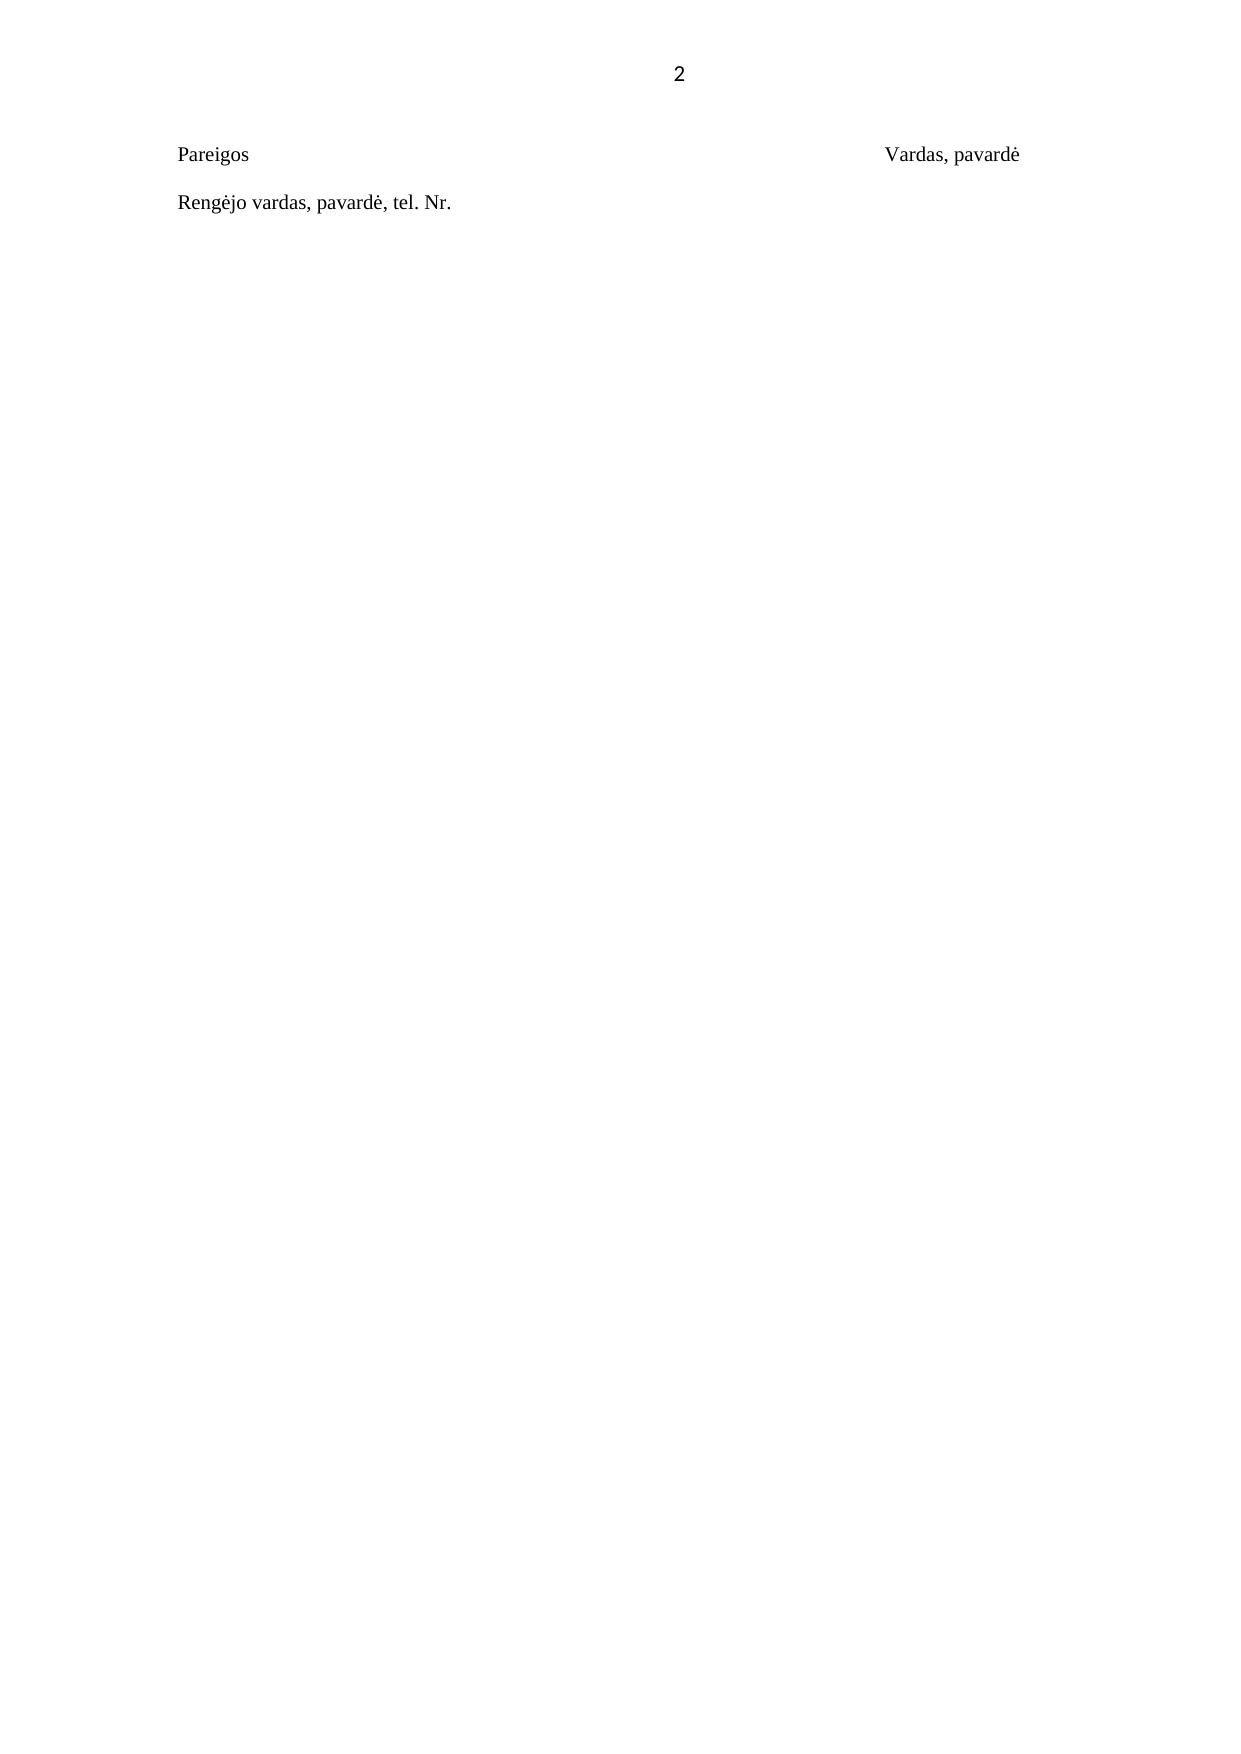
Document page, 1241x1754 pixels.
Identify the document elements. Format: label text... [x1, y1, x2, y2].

text Pareigos Vardas, pavardė [177, 142, 1181, 166]
text Rengėjo vardas, pavardė, tel. Nr. [177, 190, 1181, 214]
